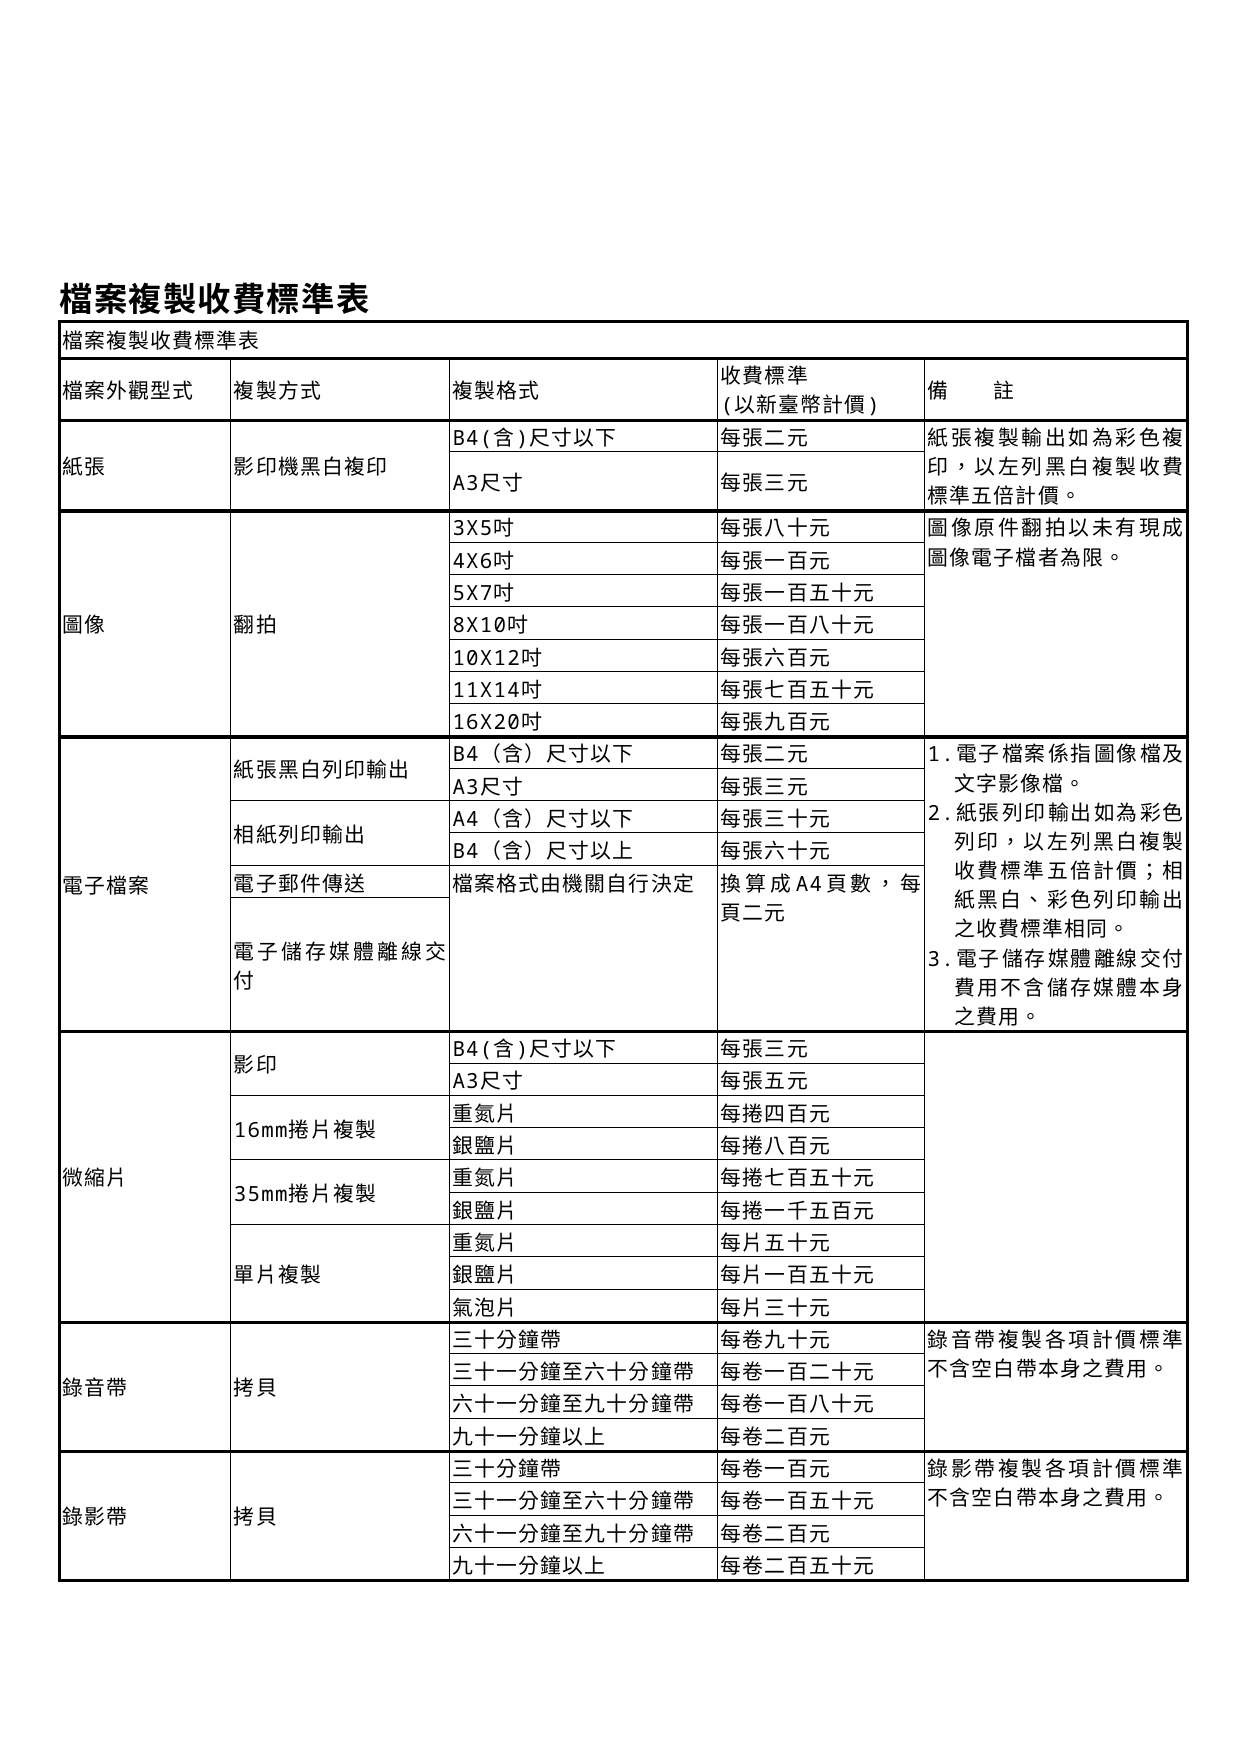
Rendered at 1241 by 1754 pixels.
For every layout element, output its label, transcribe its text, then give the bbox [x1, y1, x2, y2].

table_cell 1.電子檔案係指圖像檔及文字影像檔。 2.紙張列印輸出如為彩色列印，以左列黑白複製收費標準五倍計價；相紙黑白、彩色列印輸出之收費標準相同。 3.電子儲存媒體離線交付費用不含儲存媒體本身之費用。 [925, 739, 1186, 1030]
table_cell 電子儲存媒體離線交付 [231, 898, 449, 1030]
table_cell 圖像 [61, 513, 230, 735]
table_cell [925, 1192, 1186, 1224]
table_cell 35mm捲片複製 [231, 1160, 449, 1224]
table_cell 4X6吋 [450, 543, 717, 574]
table_cell 微縮片 [61, 1033, 230, 1321]
table_cell [925, 1033, 1186, 1062]
table_cell [925, 1256, 1186, 1288]
table_cell [925, 1224, 1186, 1256]
table_cell 三十一分鐘至六十分鐘帶 [450, 1483, 717, 1514]
table_cell [925, 1159, 1186, 1192]
table_cell [925, 1095, 1186, 1127]
table_cell 每張三元 [718, 1033, 924, 1062]
table_cell 三十分鐘帶 [450, 1453, 717, 1482]
table_cell 每張一百元 [718, 543, 924, 574]
table_cell 九十一分鐘以上 [450, 1548, 717, 1579]
table_cell 每張七百五十元 [718, 672, 924, 703]
table_cell 每片三十元 [718, 1290, 924, 1321]
table_cell 每卷一百二十元 [718, 1354, 924, 1385]
table_cell [925, 1127, 1186, 1159]
table_cell 複製方式 [231, 360, 449, 419]
table_cell 每卷一百八十元 [718, 1386, 924, 1418]
table_cell 每張六十元 [718, 833, 924, 864]
table_cell B4（含）尺寸以上 [450, 833, 717, 864]
table_cell 相紙列印輸出 [231, 801, 449, 864]
table_cell 每捲八百元 [718, 1128, 924, 1159]
table_cell 九十一分鐘以上 [450, 1419, 717, 1450]
table_cell 每卷一百元 [718, 1453, 924, 1482]
table_cell 紙張黑白列印輸出 [231, 739, 449, 800]
table_cell A4（含）尺寸以下 [450, 801, 717, 832]
table_cell 每張五元 [718, 1064, 924, 1095]
table_cell 氣泡片 [450, 1290, 717, 1321]
table_cell 六十一分鐘至九十分鐘帶 [450, 1386, 717, 1418]
table_cell 每張九百元 [718, 704, 924, 735]
table_header 檔案複製收費標準表 [61, 323, 1186, 357]
table_cell 每捲四百元 [718, 1096, 924, 1127]
table_cell 每張三元 [718, 452, 924, 509]
table_cell 圖像原件翻拍以未有現成圖像電子檔者為限。 [925, 513, 1186, 735]
table_cell 11X14吋 [450, 672, 717, 703]
table_cell 換算成A4頁數，每頁二元 [718, 866, 924, 1030]
table_cell 單片複製 [231, 1225, 449, 1321]
table_cell 紙張 [61, 422, 230, 509]
table_cell 重氮片 [450, 1160, 717, 1192]
table_cell 檔案外觀型式 [61, 360, 230, 419]
table_cell 拷貝 [231, 1324, 449, 1450]
table_cell 銀鹽片 [450, 1257, 717, 1288]
table_cell 紙張複製輸出如為彩色複印，以左列黑白複製收費標準五倍計價。 [925, 422, 1186, 509]
table_cell 每卷二百元 [718, 1516, 924, 1547]
table_cell 16X20吋 [450, 704, 717, 735]
table_cell 重氮片 [450, 1096, 717, 1127]
table_cell 每卷九十元 [718, 1324, 924, 1353]
table_cell 每張一百八十元 [718, 607, 924, 638]
table_cell 每卷二百元 [718, 1419, 924, 1450]
table_cell 影印機黑白複印 [231, 422, 449, 509]
table_cell 錄影帶複製各項計價標準不含空白帶本身之費用。 [925, 1453, 1186, 1579]
table_cell 每卷一百五十元 [718, 1483, 924, 1514]
table_cell B4（含）尺寸以下 [450, 739, 717, 768]
table_cell 三十一分鐘至六十分鐘帶 [450, 1354, 717, 1385]
table_cell 銀鹽片 [450, 1128, 717, 1159]
table_cell 8X10吋 [450, 607, 717, 638]
table_cell 每張三元 [718, 769, 924, 800]
table_cell 每張八十元 [718, 513, 924, 542]
table_cell 拷貝 [231, 1453, 449, 1579]
table_cell A3尺寸 [450, 769, 717, 800]
table_cell 電子檔案 [61, 739, 230, 1030]
table_cell 16mm捲片複製 [231, 1096, 449, 1159]
table_cell 每張二元 [718, 739, 924, 768]
table_cell 備 註 [925, 360, 1186, 419]
table_cell 六十一分鐘至九十分鐘帶 [450, 1516, 717, 1547]
table_cell 三十分鐘帶 [450, 1324, 717, 1353]
table_cell 每捲一千五百元 [718, 1193, 924, 1224]
table_cell 重氮片 [450, 1225, 717, 1256]
table_cell [925, 1063, 1186, 1095]
table_cell A3尺寸 [450, 452, 717, 509]
table_cell 每片一百五十元 [718, 1257, 924, 1288]
table_cell 每捲七百五十元 [718, 1160, 924, 1192]
table_cell B4(含)尺寸以下 [450, 422, 717, 451]
table_cell 每張三十元 [718, 801, 924, 832]
table_cell 複製格式 [450, 360, 717, 419]
table_cell 每張六百元 [718, 640, 924, 671]
table_cell 每卷二百五十元 [718, 1548, 924, 1579]
table_cell 檔案格式由機關自行決定 [450, 866, 717, 1030]
table_cell 每張一百五十元 [718, 575, 924, 606]
table_cell 每張二元 [718, 422, 924, 451]
table_cell 錄音帶 [61, 1324, 230, 1450]
table_cell 10X12吋 [450, 640, 717, 671]
table_cell B4(含)尺寸以下 [450, 1033, 717, 1062]
table_cell 翻拍 [231, 513, 449, 735]
table_cell 影印 [231, 1033, 449, 1095]
table_cell 5X7吋 [450, 575, 717, 606]
table_cell 錄影帶 [61, 1453, 230, 1579]
table_cell 銀鹽片 [450, 1193, 717, 1224]
table_cell 電子郵件傳送 [231, 866, 449, 897]
table_cell [925, 1289, 1186, 1321]
table_cell 錄音帶複製各項計價標準不含空白帶本身之費用。 [925, 1324, 1186, 1450]
table_cell 3X5吋 [450, 513, 717, 542]
table_cell 收費標準 (以新臺幣計價) [718, 360, 924, 419]
table_cell 每片五十元 [718, 1225, 924, 1256]
text 檔案複製收費標準表 [59, 278, 1122, 320]
table_cell A3尺寸 [450, 1064, 717, 1095]
